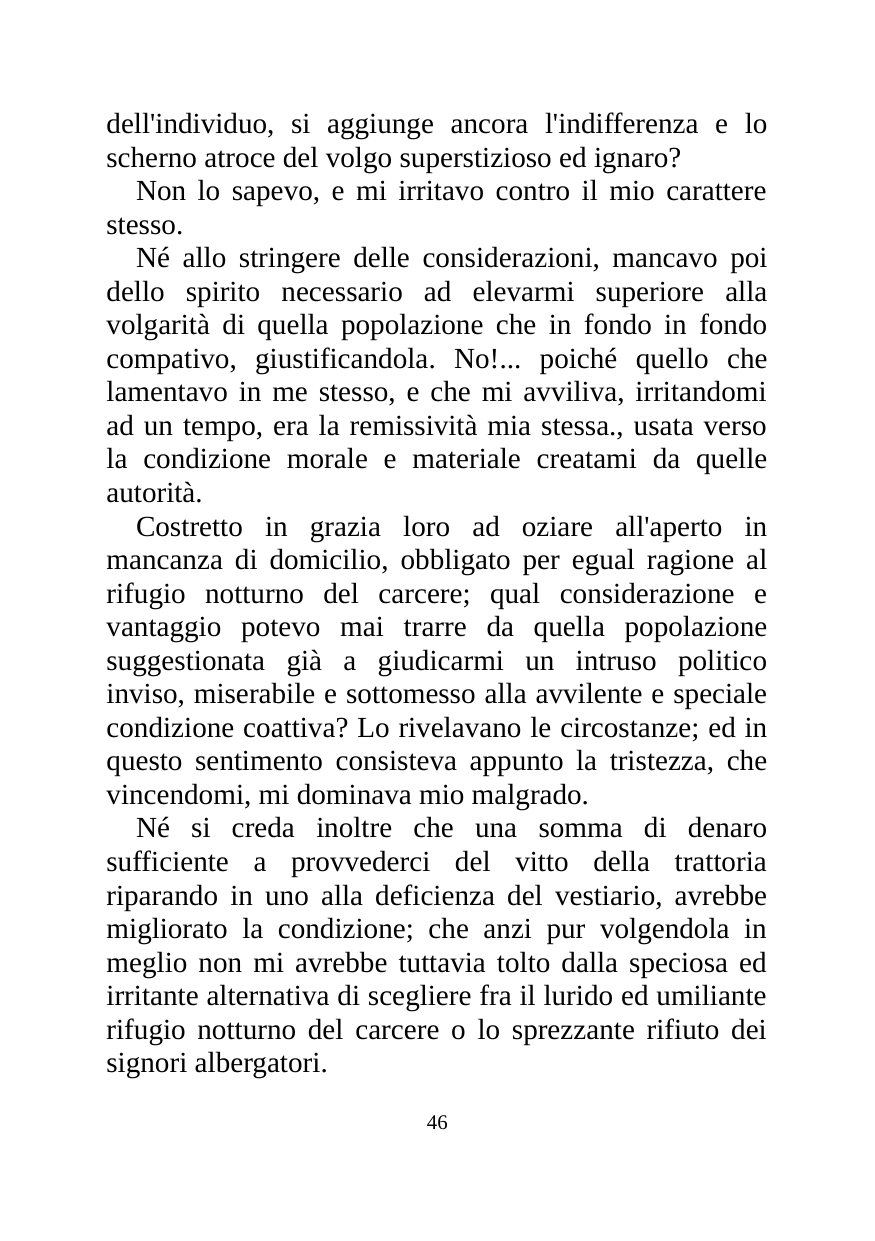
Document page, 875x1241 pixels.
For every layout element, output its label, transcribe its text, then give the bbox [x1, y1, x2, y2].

text dell'individuo, si aggiunge ancora l'indifferenza e lo scherno atroce del volgo superstizioso ed ignaro? [106, 106, 768, 173]
text Né si creda inoltre che una somma di denaro sufficiente a provvederci del vitto della trattoria riparando in uno alla deficienza del vestiario, avrebbe migliorato la condizione; che anzi pur volgendola in meglio non mi avrebbe tuttavia tolto dalla speciosa ed irritante alternativa di scegliere fra il lurido ed umiliante rifugio notturno del carcere o lo sprezzante rifiuto dei signori albergatori. [106, 811, 768, 1079]
text Costretto in grazia loro ad oziare all'aperto in mancanza di domicilio, obbligato per egual ragione al rifugio notturno del carcere; qual considerazione e vantaggio potevo mai trarre da quella popolazione suggestionata già a giudicarmi un intruso politico inviso, miserabile e sottomesso alla avvilente e speciale condizione coattiva? Lo rivelavano le circostanze; ed in questo sentimento consisteva appunto la tristezza, che vincendomi, mi dominava mio malgrado. [106, 509, 768, 811]
text Non lo sapevo, e mi irritavo contro il mio carattere stesso. [106, 173, 768, 240]
text Né allo stringere delle considerazioni, mancavo poi dello spirito necessario ad elevarmi superiore alla volgarità di quella popolazione che in fondo in fondo compativo, giustificandola. No!... poiché quello che lamentavo in me stesso, e che mi avviliva, irritandomi ad un tempo, era la remissività mia stessa., usata verso la condizione morale e materiale creatami da quelle autorità. [106, 240, 768, 509]
